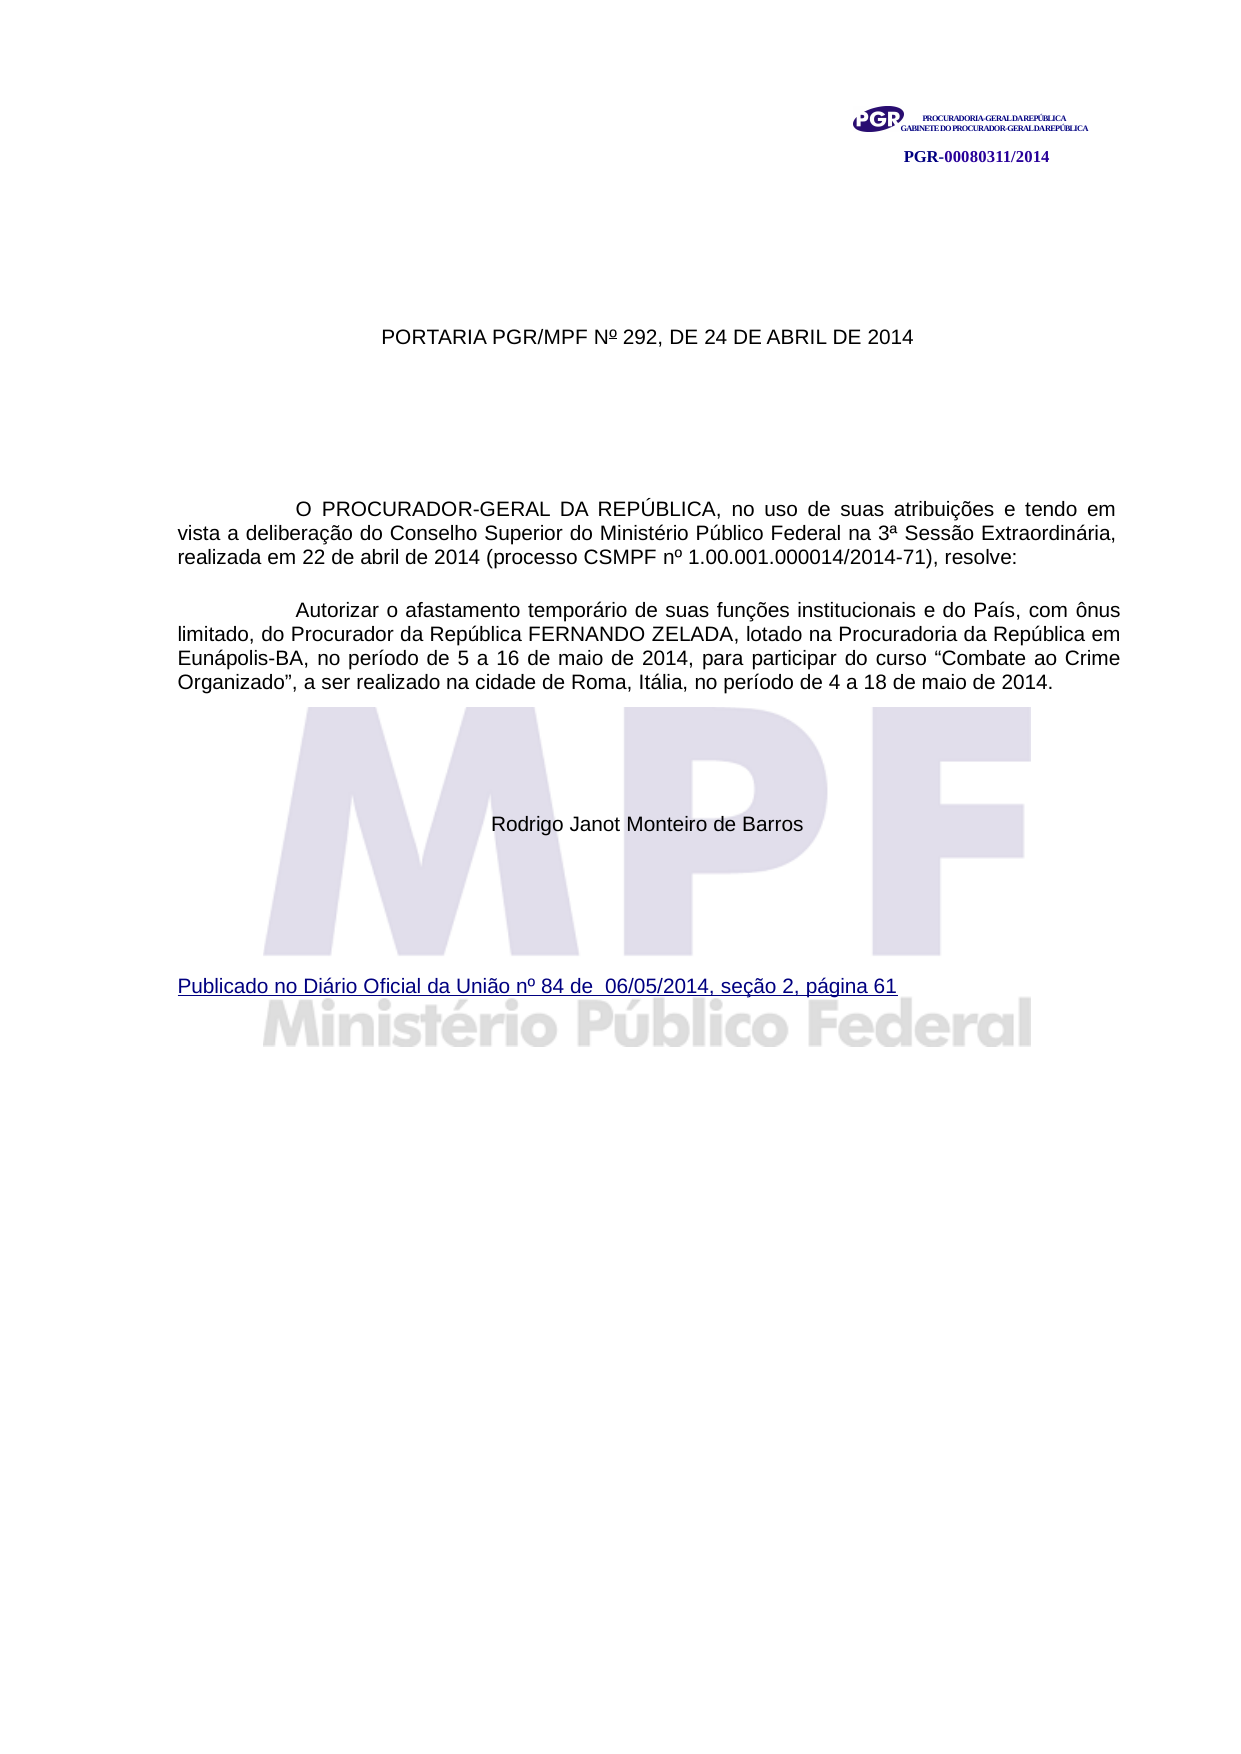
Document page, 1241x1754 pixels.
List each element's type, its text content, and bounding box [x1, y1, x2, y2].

text PORTARIA PGR/MPF Nº 292, DE 24 DE ABRIL DE 2014 [177, 325, 1117, 349]
text O PROCURADOR-GERAL DA REPÚBLICA, no uso de suas atribuições e tendo em vista a deliberação do Conselho Superior do Ministério Público Federal na 3ª Sessão Extraordinária, realizada em 22 de abril de 2014 (processo CSMPF nº 1.00.001.000014/2014-71), resolve: [177, 496, 1117, 569]
text Publicado no Diário Oficial da União nº 84 de 06/05/2014, seção 2, página 61 [177, 972, 1117, 999]
picture [263, 707, 1031, 812]
picture [853, 106, 904, 132]
picture [263, 999, 1031, 1047]
text Autorizar o afastamento temporário de suas funções institucionais e do País, com ônus limitado, do Procurador da República FERNANDO ZELADA, lotado na Procuradoria da República em Eunápolis-BA, no período de 5 a 16 de maio de 2014, para participar do curso “Combate ao Crime Organizado”, a ser realizado na cidade de Roma, Itália, no período de 4 a 18 de maio de 2014. [177, 598, 1122, 694]
picture [263, 836, 1031, 972]
text Rodrigo Janot Monteiro de Barros [177, 812, 1117, 836]
text PGR-00080311/2014 [863, 143, 1089, 168]
text [863, 168, 1089, 173]
